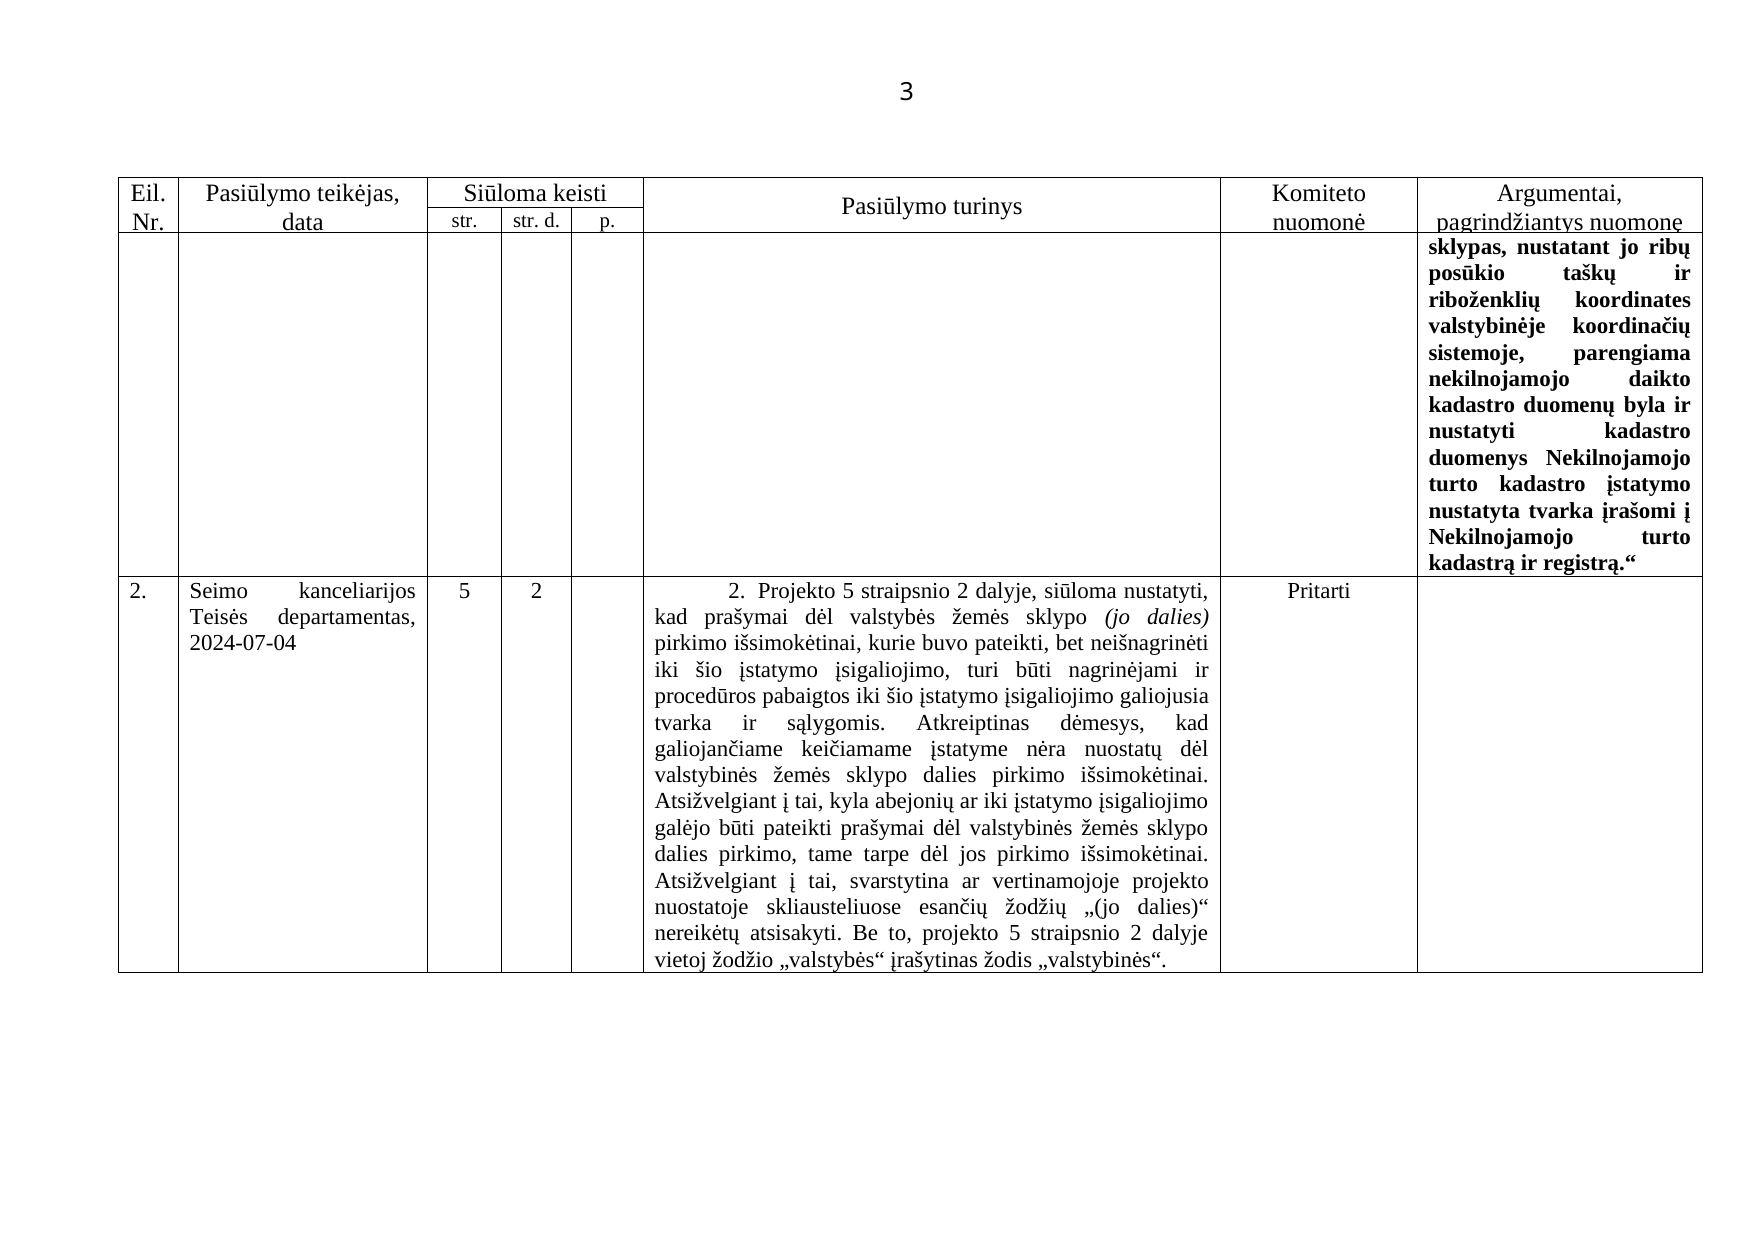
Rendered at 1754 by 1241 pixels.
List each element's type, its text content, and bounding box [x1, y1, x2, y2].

table_cell [572, 233, 643, 576]
table_cell [572, 577, 643, 972]
table_cell Seimo kanceliarijos Teisės departamentas, 2024-07-04 [179, 577, 427, 972]
table_cell 2. Projekto 5 straipsnio 2 dalyje, siūloma nustatyti, kad prašymai dėl valstybės žemės sklypo (jo dalies) pirkimo išsimokėtinai, kurie buvo pateikti, bet neišnagrinėti iki šio įstatymo įsigaliojimo, turi būti nagrinėjami ir procedūros pabaigtos iki šio įstatymo įsigaliojimo galiojusia tvarka ir sąlygomis. Atkreiptinas dėmesys, kad galiojančiame keičiamame įstatyme nėra nuostatų dėl valstybinės žemės sklypo dalies pirkimo išsimokėtinai. Atsižvelgiant į tai, kyla abejonių ar iki įstatymo įsigaliojimo galėjo būti pateikti prašymai dėl valstybinės žemės sklypo dalies pirkimo, tame tarpe dėl jos pirkimo išsimokėtinai. Atsižvelgiant į tai, svarstytina ar vertinamojoje projekto nuostatoje skliausteliuose esančių žodžių „(jo dalies)“ nereikėtų atsisakyti. Be to, projekto 5 straipsnio 2 dalyje vietoj žodžio „valstybės“ įrašytinas žodis „valstybinės“. [644, 577, 1220, 972]
table_cell 2 [502, 577, 571, 972]
table_cell [644, 233, 1220, 576]
table_cell [119, 233, 178, 576]
table_cell [1221, 233, 1417, 576]
table_header Siūloma keisti [428, 178, 643, 207]
table_header Argumentai, pagrindžiantys nuomonę [1418, 178, 1702, 232]
table_cell sklypas, nustatant jo ribų posūkio taškų ir riboženklių koordinates valstybinėje koordinačių sistemoje, parengiama nekilnojamojo daikto kadastro duomenų byla ir nustatyti kadastro duomenys Nekilnojamojo turto kadastro įstatymo nustatyta tvarka įrašomi į Nekilnojamojo turto kadastrą ir registrą.“ [1418, 233, 1702, 576]
table_cell Pritarti [1221, 577, 1417, 972]
table_header Pasiūlymo teikėjas, data [179, 178, 427, 232]
table_cell [1418, 577, 1702, 972]
table_cell [502, 233, 571, 576]
table_cell 2. [119, 577, 178, 972]
table_header Komiteto nuomonė [1221, 178, 1417, 232]
table_cell [179, 233, 427, 576]
table_cell p. [572, 208, 643, 232]
table_cell str. d. [502, 208, 571, 232]
table_header Pasiūlymo turinys [644, 178, 1220, 232]
table_cell 5 [428, 577, 501, 972]
table_cell str. [428, 208, 501, 232]
table_header Eil. Nr. [119, 178, 178, 232]
table_cell [428, 233, 501, 576]
